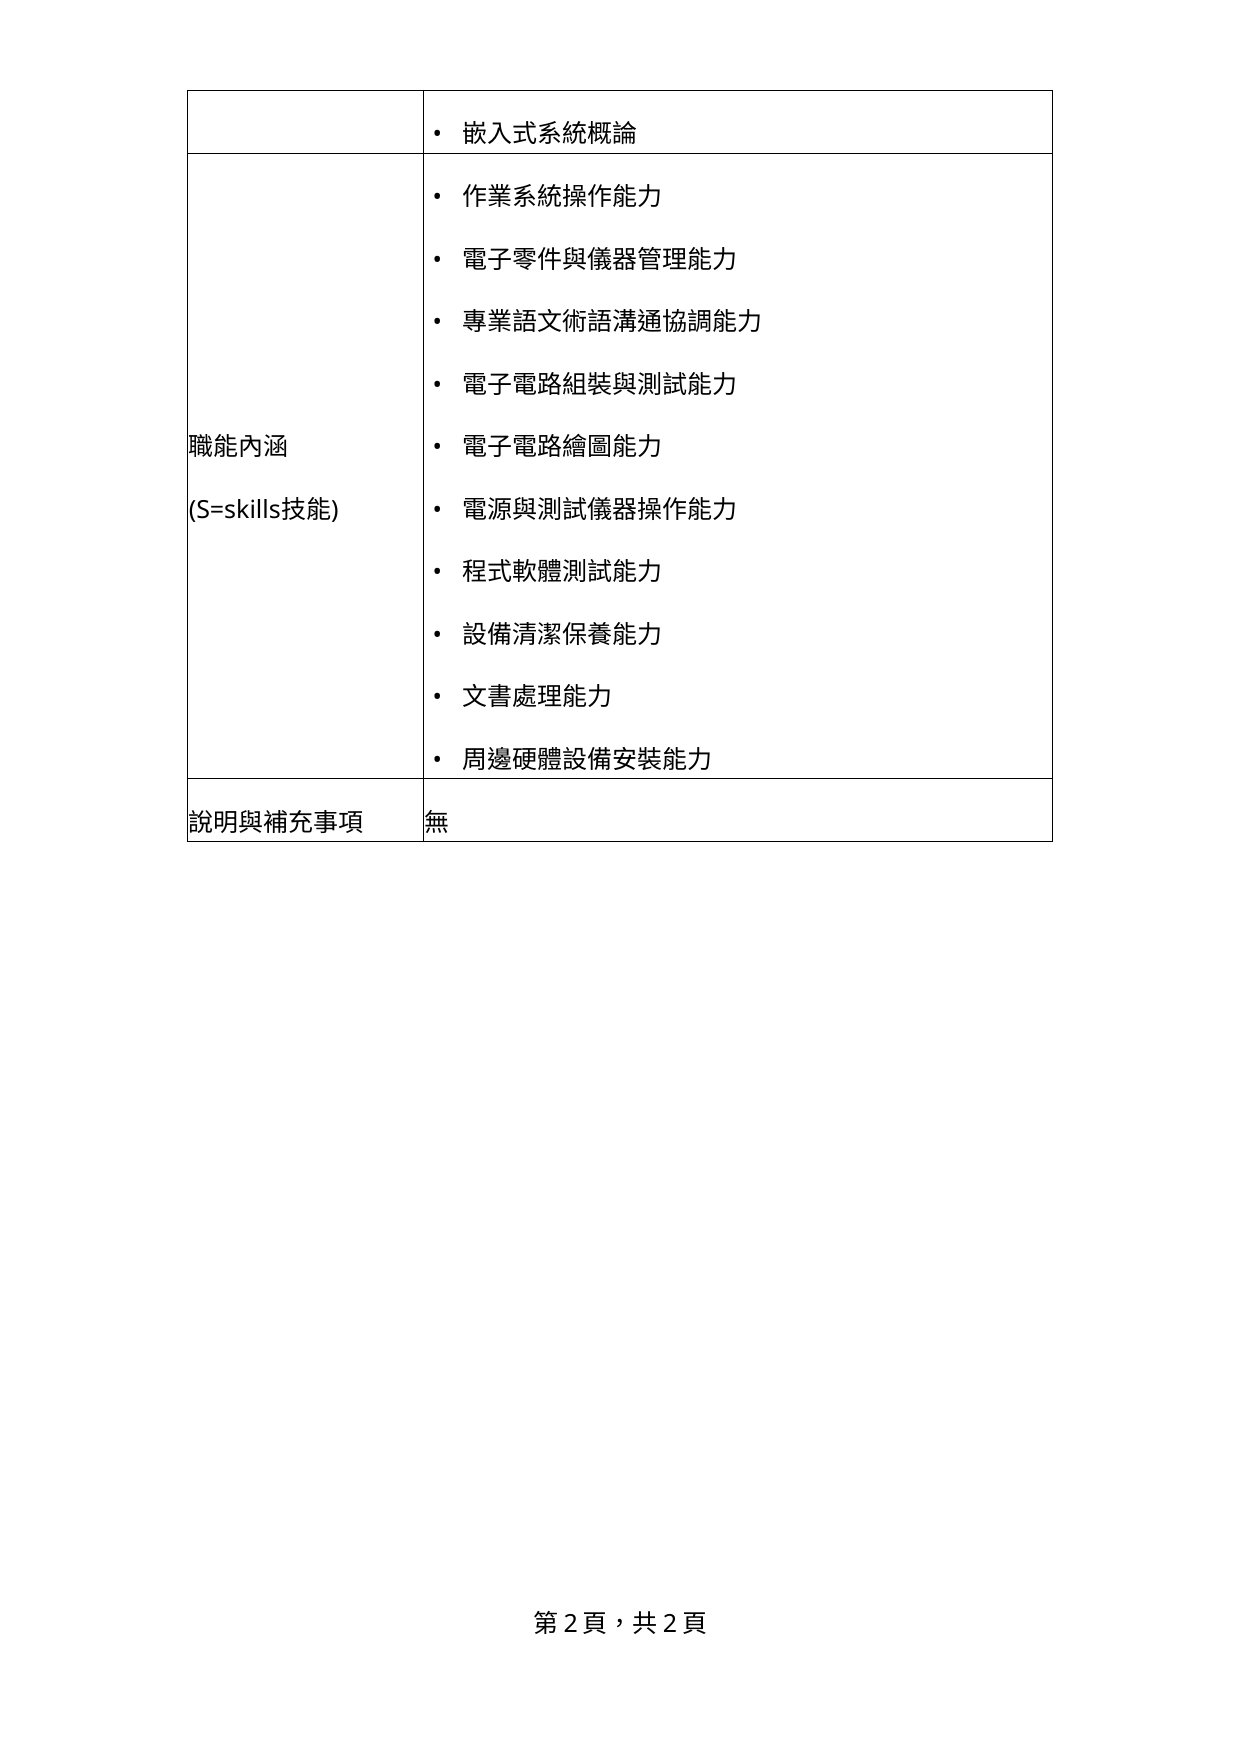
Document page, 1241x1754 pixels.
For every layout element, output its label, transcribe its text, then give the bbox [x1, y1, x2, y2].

table_cell 軟體與韌體程式 職業安全衛生相關規範 信號與邏輯分析概論 類比與數位邏輯電路概論 電子電路概論 電子電路識圖 電子產品規格 周邊硬體設備 嵌入式系統概論 [424, 91, 1052, 152]
table_cell 說明與補充事項 [188, 779, 423, 841]
table_cell 無 [424, 779, 1052, 841]
table_cell 作業系統操作能力 電子零件與儀器管理能力 專業語文術語溝通協調能力 電子電路組裝與測試能力 電子電路繪圖能力 電源與測試儀器操作能力 程式軟體測試能力 設備清潔保養能力 文書處理能力 周邊硬體設備安裝能力 [424, 154, 1052, 778]
table_cell 職能內涵 (S=skills技能) [188, 154, 423, 778]
table_cell [188, 91, 423, 152]
